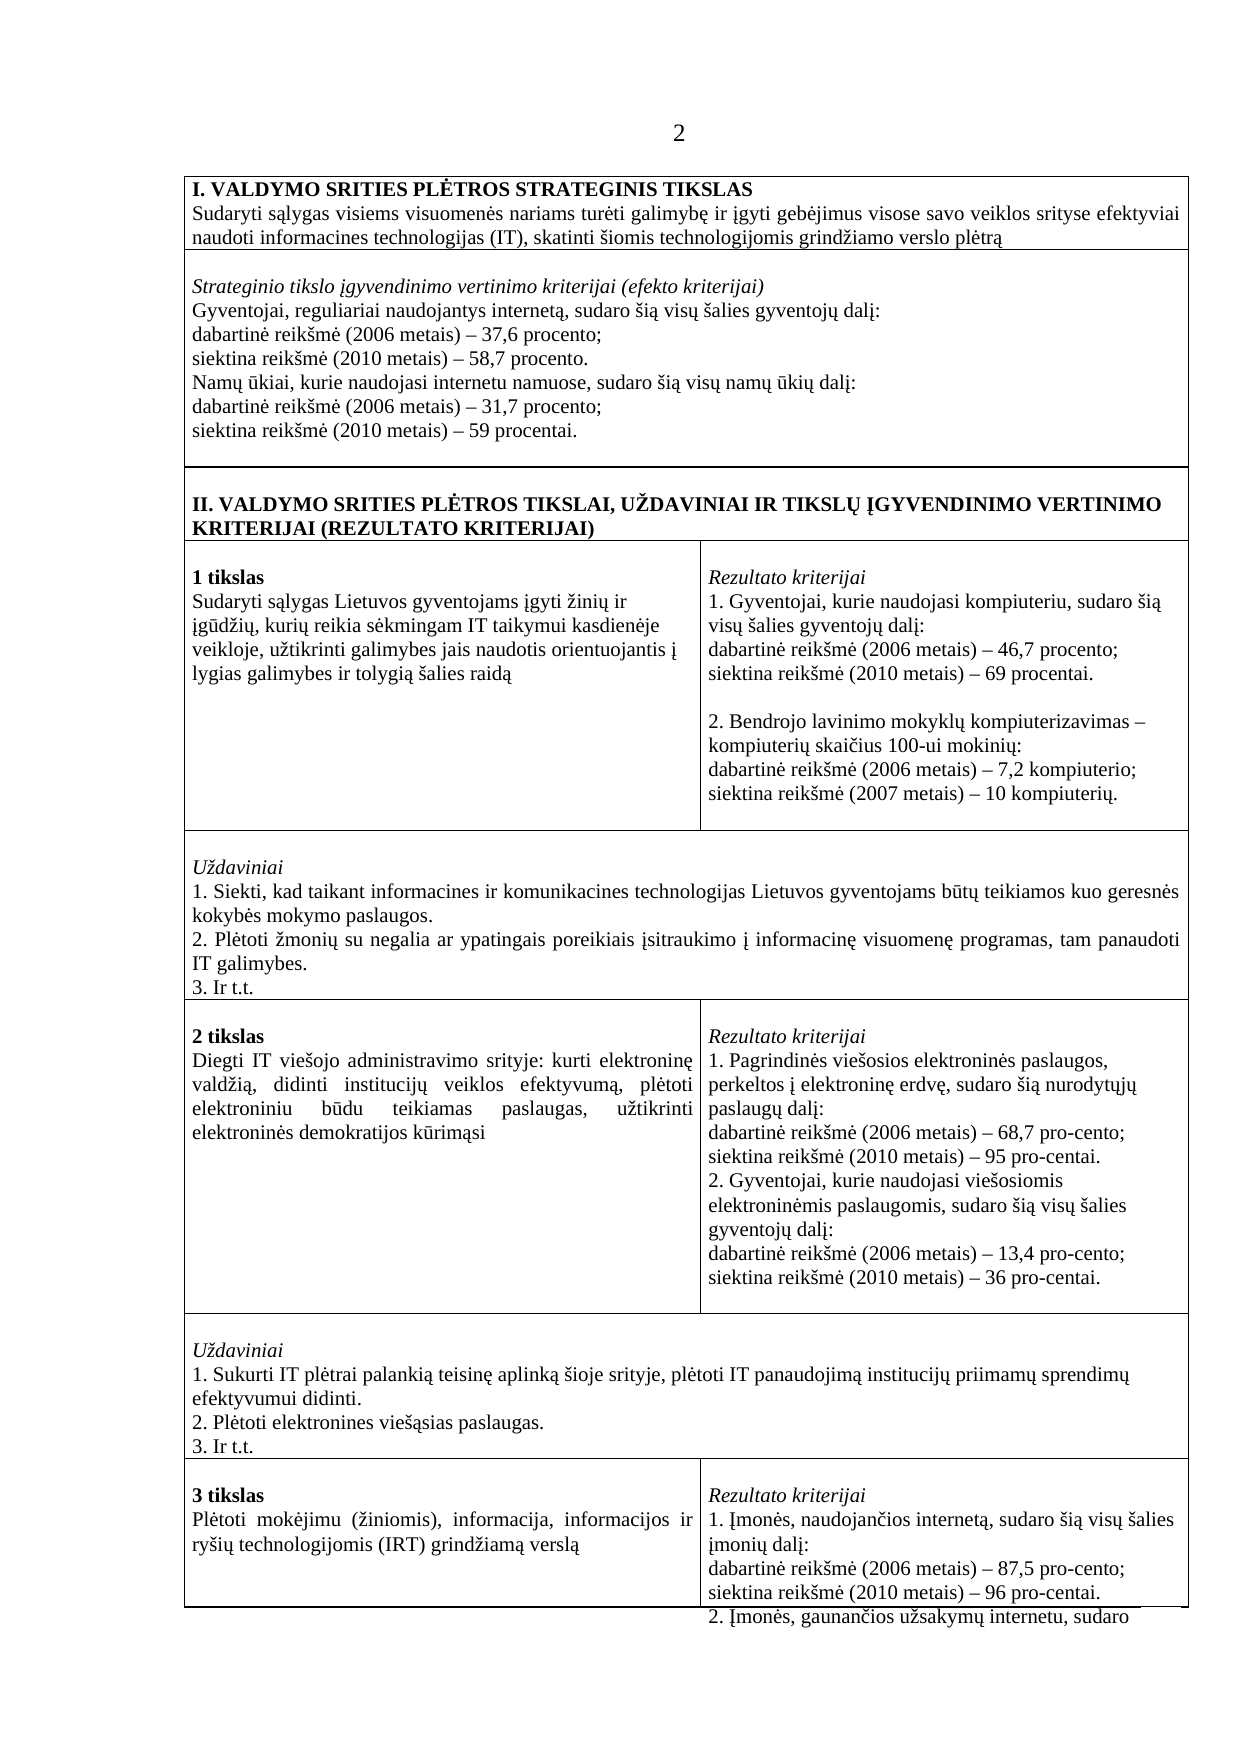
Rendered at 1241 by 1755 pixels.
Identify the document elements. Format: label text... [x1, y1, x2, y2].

table_header I. Valdymo srities plėtros strateginis tikslas Sudaryti sąlygas visiems visuomenės nariams turėti galimybę ir įgyti gebėjimus visose savo veiklos srityse efektyviai naudoti informacines technologijas (IT), skatinti šiomis technologijomis grindžiamo verslo plėtrą [185, 177, 1188, 249]
table_cell II. Valdymo srities plėtros tikslai, uždaviniai ir tikslų įgyvendinimo vertinimo kriterijai (rezultato kriterijai) [185, 468, 1188, 540]
table_cell Rezultato kriterijai 1. Pagrindinės viešosios elektroninės paslaugos, perkeltos į elektroninę erdvę, sudaro šią nurodytųjų paslaugų dalį: dabartinė reikšmė (2006 metais) – 68,7 pro-cento; siektina reikšmė (2010 metais) – 95 pro-centai. 2. Gyventojai, kurie naudojasi viešosiomis elektroninėmis paslaugomis, sudaro šią visų šalies gyventojų dalį: dabartinė reikšmė (2006 metais) – 13,4 pro-cento; siektina reikšmė (2010 metais) – 36 pro-centai. [701, 1000, 1188, 1313]
table_cell 2 tikslas Diegti IT viešojo administravimo srityje: kurti elektroninę valdžią, didinti institucijų veiklos efektyvumą, plėtoti elektroniniu būdu teikiamas paslaugas, užtikrinti elektroninės demokratijos kūrimąsi [185, 1000, 700, 1313]
table_cell 1 tikslas Sudaryti sąlygas Lietuvos gyventojams įgyti žinių ir įgūdžių, kurių reikia sėkmingam IT taikymui kasdienėje veikloje, užtikrinti galimybes jais naudotis orientuojantis į lygias galimybes ir tolygią šalies raidą [185, 541, 700, 829]
table_cell Rezultato kriterijai 1. Įmonės, naudojančios internetą, sudaro šią visų šalies įmonių dalį: dabartinė reikšmė (2006 metais) – 87,5 pro-cento; siektina reikšmė (2010 metais) – 96 pro-centai. 2. Įmonės, gaunančios užsakymų internetu, sudaro šią visų šalies įmonių dalį: dabartinė reikšmė (2006 metais) – 14,5 pro-cento; siektina reikšmė (2010 metais) – 32 pro-centai. 3. Įmonės, atliekančios pirkimus internetu, sudaro šią visų šalies įmonių dalį: dabartinė reikšmė (2006 metais) – 21,5 pro-cento; siektina reikšmė (2010 metais) – 42 pro-centai. [701, 1459, 1188, 1606]
table_cell Strateginio tikslo įgyvendinimo vertinimo kriterijai (efekto kriterijai) Gyventojai, reguliariai naudojantys internetą, sudaro šią visų šalies gyventojų dalį: dabartinė reikšmė (2006 metais) – 37,6 procento; siektina reikšmė (2010 metais) – 58,7 procento. Namų ūkiai, kurie naudojasi internetu namuose, sudaro šią visų namų ūkių dalį: dabartinė reikšmė (2006 metais) – 31,7 procento; siektina reikšmė (2010 metais) – 59 procentai. [185, 250, 1188, 466]
table_cell Rezultato kriterijai 1. Gyventojai, kurie naudojasi kompiuteriu, sudaro šią visų šalies gyventojų dalį: dabartinė reikšmė (2006 metais) – 46,7 procento; siektina reikšmė (2010 metais) – 69 procentai. 2. Bendrojo lavinimo mokyklų kompiuterizavimas – kompiuterių skaičius 100-ui mokinių: dabartinė reikšmė (2006 metais) – 7,2 kompiuterio; siektina reikšmė (2007 metais) – 10 kompiuterių. [701, 541, 1188, 829]
table_cell Uždaviniai 1. Sukurti IT plėtrai palankią teisinę aplinką šioje srityje, plėtoti IT panaudojimą institucijų priimamų sprendimų efektyvumui didinti. 2. Plėtoti elektronines viešąsias paslaugas. 3. Ir t.t. [185, 1314, 1188, 1458]
table_cell 3 tikslas Plėtoti mokėjimu (žiniomis), informacija, informacijos ir ryšių technologijomis (IRT) grindžiamą verslą [185, 1459, 700, 1606]
table_cell Uždaviniai 1. Siekti, kad taikant informacines ir komunikacines technologijas Lietuvos gyventojams būtų teikiamos kuo geresnės kokybės mokymo paslaugos. 2. Plėtoti žmonių su negalia ar ypatingais poreikiais įsitraukimo į informacinę visuomenę programas, tam panaudoti IT galimybes. 3. Ir t.t. [185, 831, 1188, 999]
